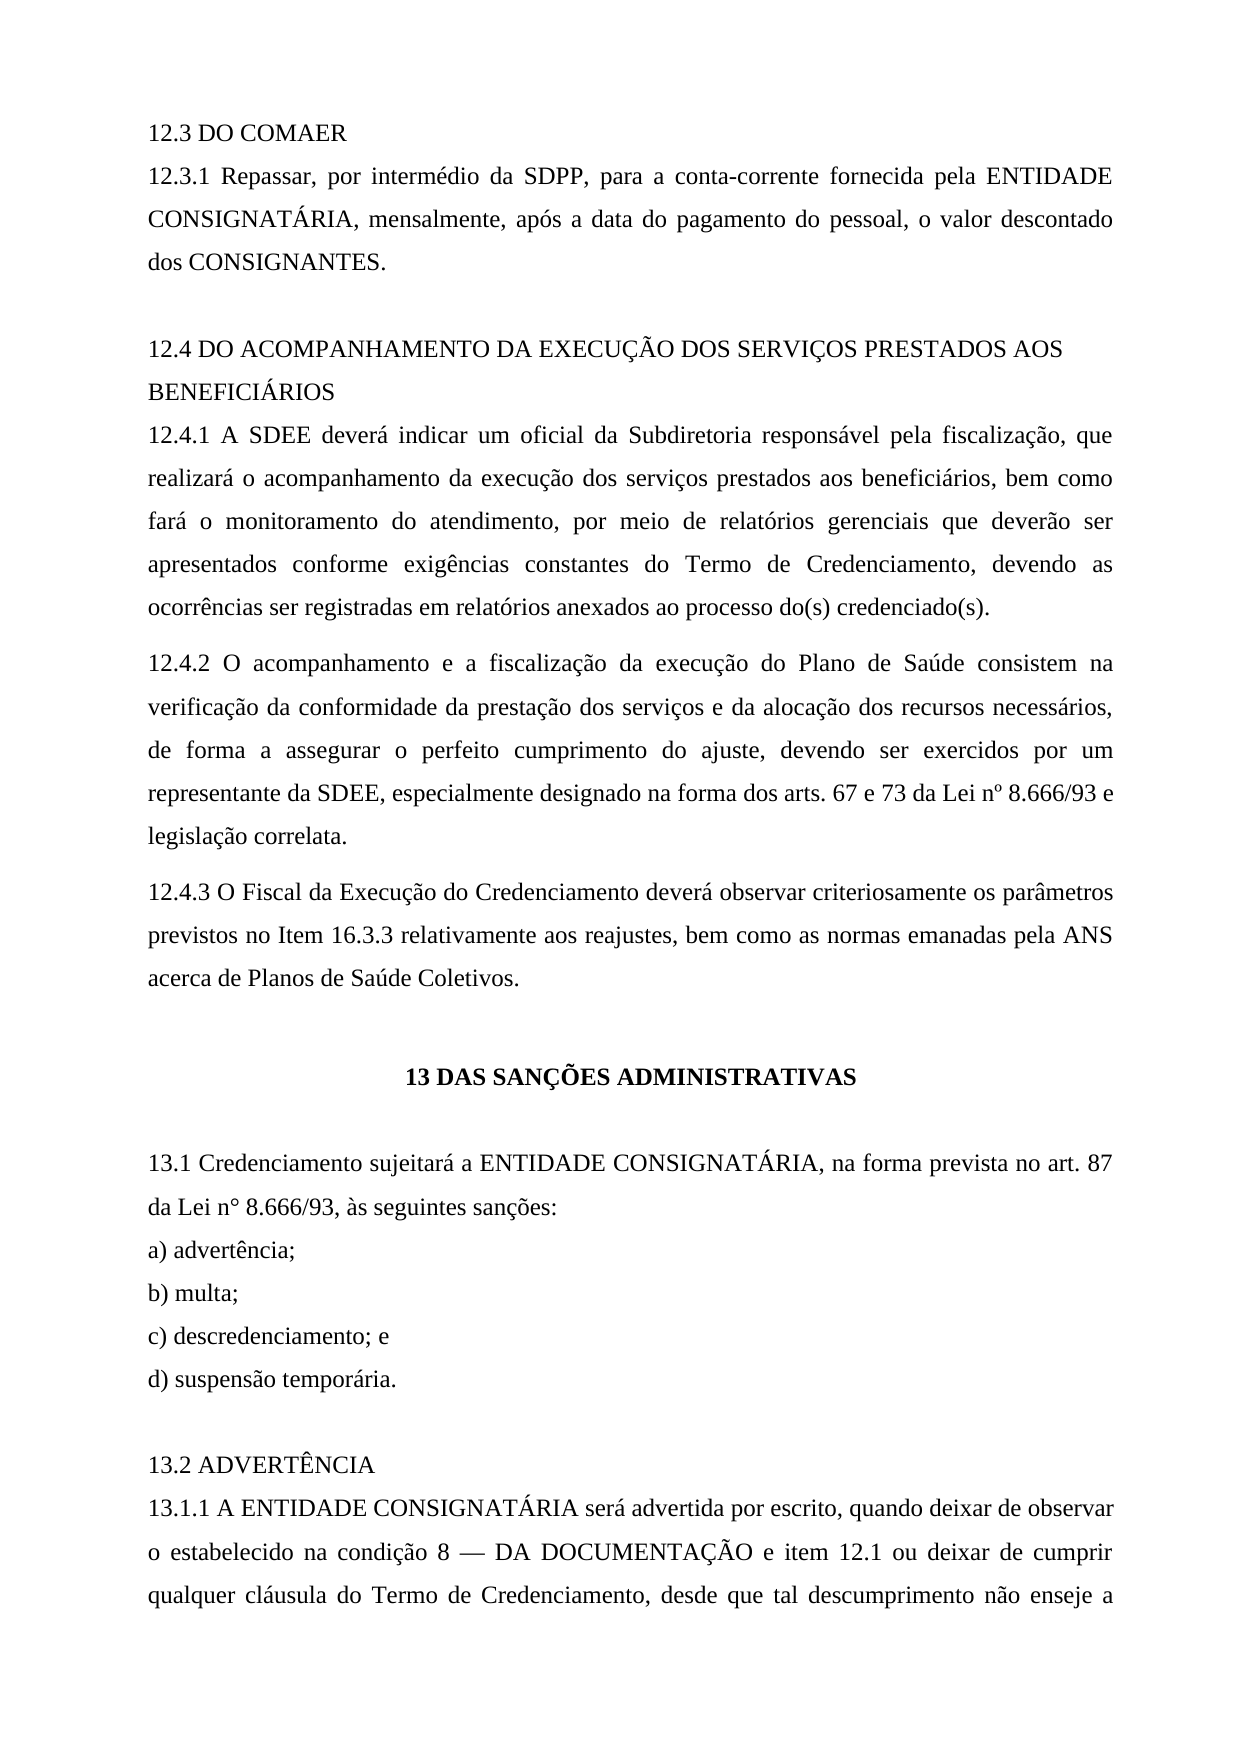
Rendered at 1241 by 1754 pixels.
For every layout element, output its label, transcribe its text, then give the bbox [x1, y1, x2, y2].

text 12.4.3 O Fiscal da Execução do Credenciamento deverá observar criteriosamente os parâmetros previstos no Item 16.3.3 relativamente aos reajustes, bem como as normas emanadas pela ANS acerca de Planos de Saúde Coletivos. [148, 877, 1114, 992]
text a) advertência; [148, 1235, 1114, 1263]
text 12.3.1 Repassar, por intermédio da SDPP, para a conta-corrente fornecida pela ENTIDADE CONSIGNATÁRIA, mensalmente, após a data do pagamento do pessoal, o valor descontado dos CONSIGNANTES. [148, 161, 1114, 276]
text 13 DAS SANÇÕES ADMINISTRATIVAS [148, 1062, 1114, 1091]
text 12.4.2 O acompanhamento e a fiscalização da execução do Plano de Saúde consistem na verificação da conformidade da prestação dos serviços e da alocação dos recursos necessários, de forma a assegurar o perfeito cumprimento do ajuste, devendo ser exercidos por um representante da SDEE, especialmente designado na forma dos arts. 67 e 73 da Lei nº 8.666/93 e legislação correlata. [148, 648, 1114, 850]
text 12.4.1 A SDEE deverá indicar um oficial da Subdiretoria responsável pela fiscalização, que realizará o acompanhamento da execução dos serviços prestados aos beneficiários, bem como fará o monitoramento do atendimento, por meio de relatórios gerenciais que deverão ser apresentados conforme exigências constantes do Termo de Credenciamento, devendo as ocorrências ser registradas em relatórios anexados ao processo do(s) credenciado(s). [148, 420, 1114, 621]
text 13.1.1 A ENTIDADE CONSIGNATÁRIA será advertida por escrito, quando deixar de observar o estabelecido na condição 8 — DA DOCUMENTAÇÃO e item 12.1 ou deixar de cumprir qualquer cláusula do Termo de Credenciamento, desde que tal descumprimento não enseje a [148, 1493, 1114, 1608]
text d) suspensão temporária. [148, 1364, 1114, 1393]
text c) descredenciamento; e [148, 1321, 1114, 1350]
text 13.2 ADVERTÊNCIA [148, 1450, 1114, 1479]
text 13.1 Credenciamento sujeitará a ENTIDADE CONSIGNATÁRIA, na forma prevista no art. 87 da Lei n° 8.666/93, às seguintes sanções: [148, 1148, 1114, 1220]
text 12.4 DO ACOMPANHAMENTO DA EXECUÇÃO DOS SERVIÇOS PRESTADOS AOS BENEFICIÁRIOS [148, 334, 1114, 406]
text b) multa; [148, 1278, 1114, 1307]
text 12.3 DO COMAER [148, 118, 1114, 147]
